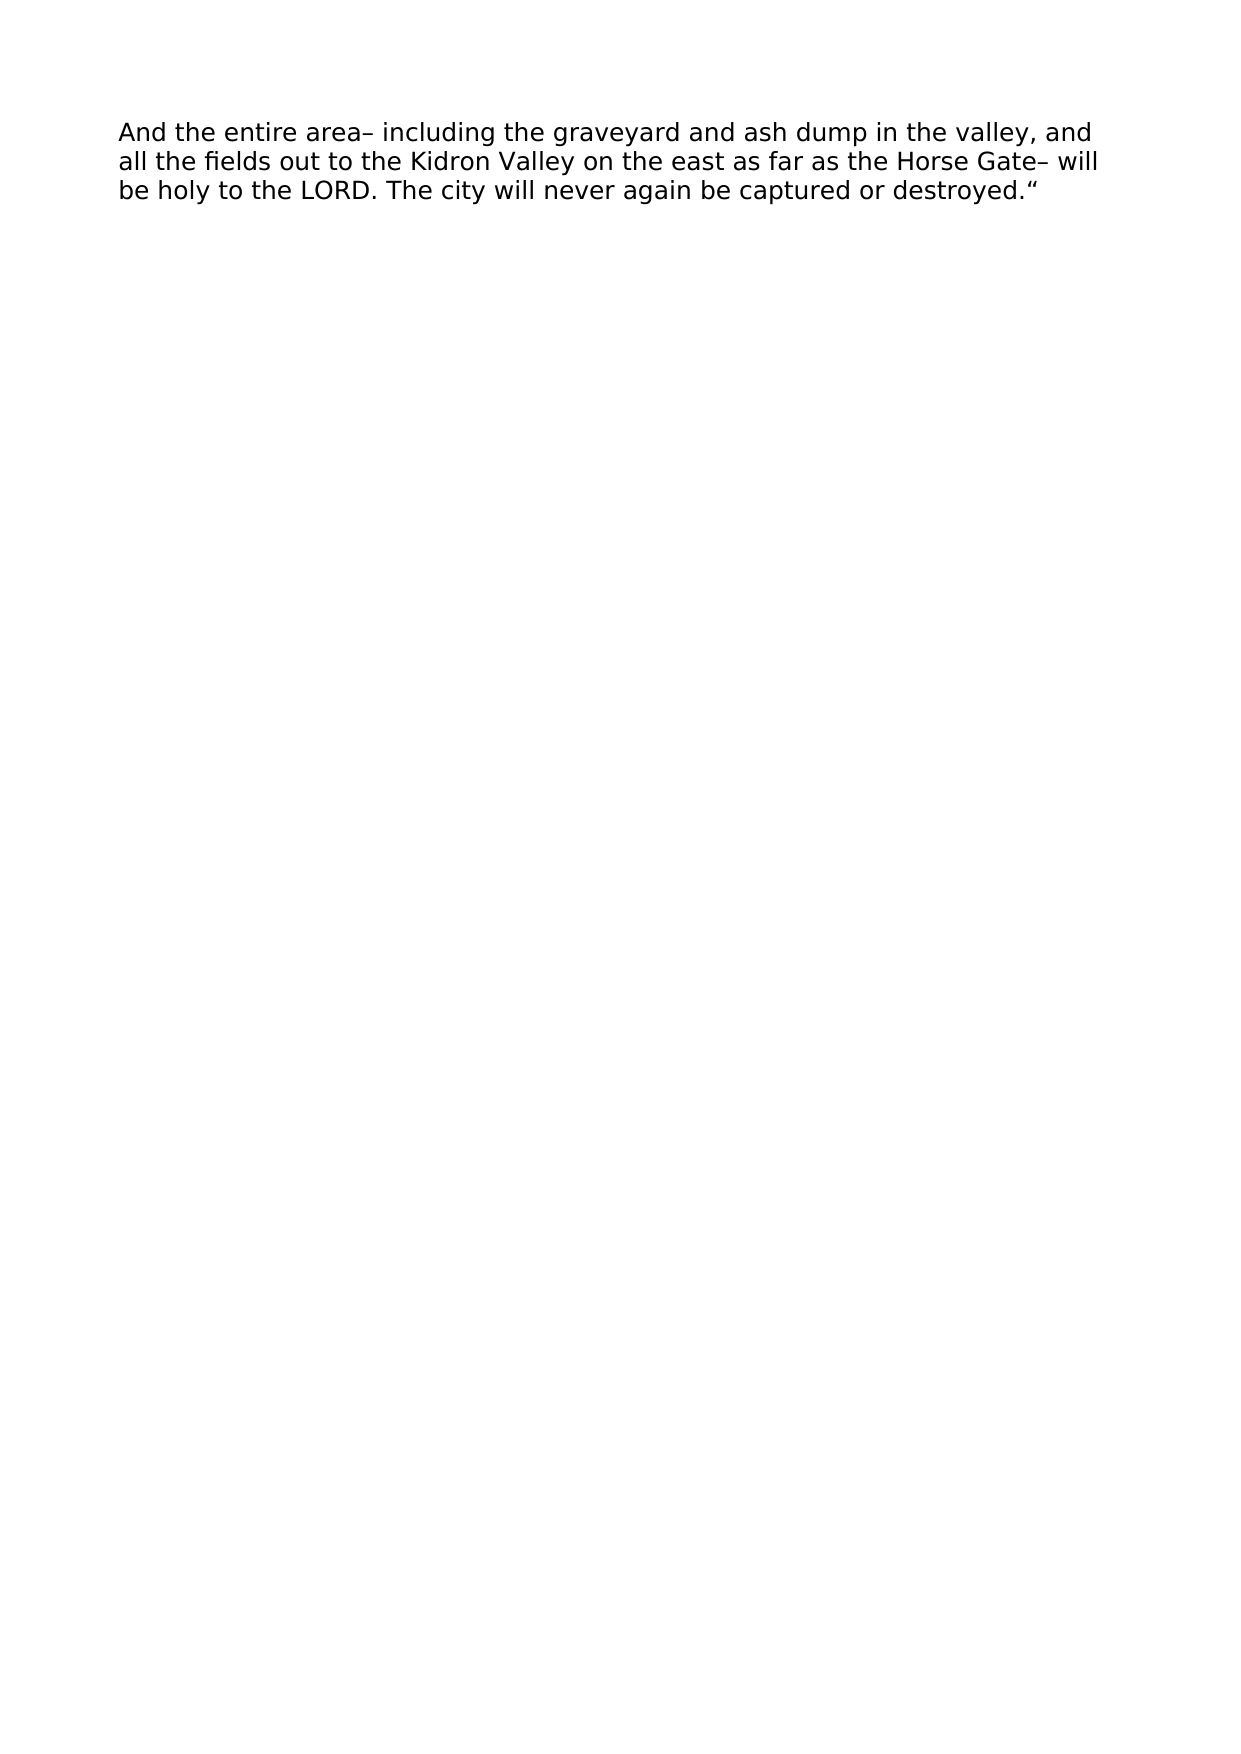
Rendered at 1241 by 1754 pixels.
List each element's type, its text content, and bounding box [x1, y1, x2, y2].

text And the entire area– including the graveyard and ash dump in the valley, and all the fields out to the Kidron Valley on the east as far as the Horse Gate– will be holy to the LORD. The city will never again be captured or destroyed.“ [118, 118, 1122, 206]
